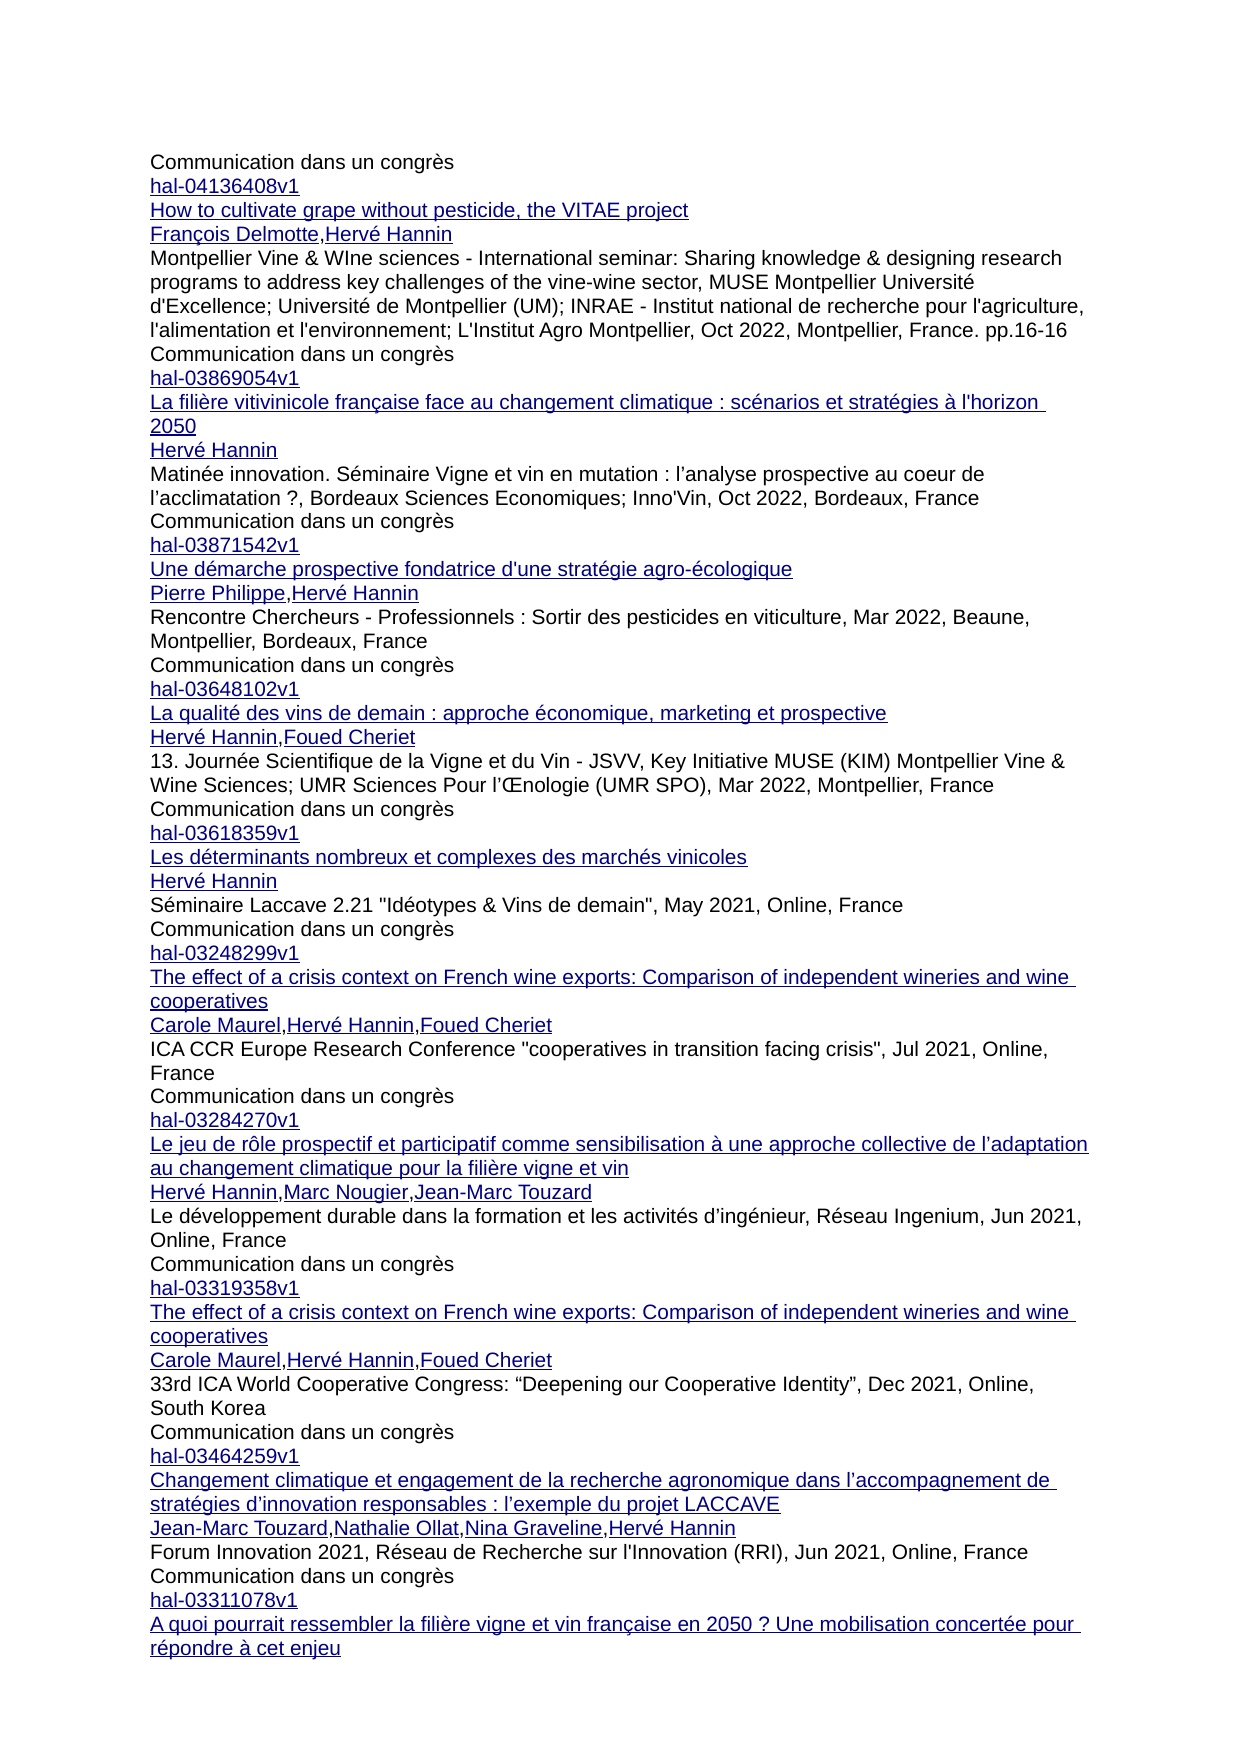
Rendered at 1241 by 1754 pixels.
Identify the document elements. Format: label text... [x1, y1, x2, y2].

table_cell Changement climatique et engagement de la recherche agronomique dans l’accompagnement de stratégies d’innovation responsables : l’exemple du projet LACCAVE Jean-Marc Touzard,Nathalie Ollat,Nina Graveline,Hervé Hannin Forum Innovation 2021, Réseau de Recherche sur l'Innovation (RRI), Jun 2021, Online, France Communication dans un congrès hal-03311078v1 [150, 1468, 1090, 1611]
table_cell La qualité des vins de demain : approche économique, marketing et prospective Hervé Hannin,Foued Cheriet 13. Journée Scientifique de la Vigne et du Vin - JSVV, Key Initiative MUSE (KIM) Montpellier Vine & Wine Sciences; UMR Sciences Pour l’Œnologie (UMR SPO), Mar 2022, Montpellier, France Communication dans un congrès hal-03618359v1 [150, 701, 1090, 845]
table_cell Une démarche prospective fondatrice d'une stratégie agro-écologique Pierre Philippe,Hervé Hannin Rencontre Chercheurs - Professionnels : Sortir des pesticides en viticulture, Mar 2022, Beaune, Montpellier, Bordeaux, France Communication dans un congrès hal-03648102v1 [150, 557, 1090, 701]
table_cell How to cultivate grape without pesticide, the VITAE project François Delmotte,Hervé Hannin Montpellier Vine & WIne sciences - International seminar: Sharing knowledge & designing research programs to address key challenges of the vine-wine sector, MUSE Montpellier Université d'Excellence; Université de Montpellier (UM); INRAE - Institut national de recherche pour l'agriculture, l'alimentation et l'environnement; L'Institut Agro Montpellier, Oct 2022, Montpellier, France. pp.16-16 Communication dans un congrès hal-03869054v1 [150, 198, 1090, 389]
table_cell Les déterminants nombreux et complexes des marchés vinicoles Hervé Hannin Séminaire Laccave 2.21 "Idéotypes & Vins de demain", May 2021, Online, France Communication dans un congrès hal-03248299v1 [150, 845, 1090, 964]
table_cell Communication dans un congrès hal-04136408v1 [150, 150, 1090, 198]
table_cell The effect of a crisis context on French wine exports: Comparison of independent wineries and wine cooperatives Carole Maurel,Hervé Hannin,Foued Cheriet 33rd ICA World Cooperative Congress: “Deepening our Cooperative Identity”, Dec 2021, Online, South Korea Communication dans un congrès hal-03464259v1 [150, 1300, 1090, 1468]
table_cell A quoi pourrait ressembler la filière vigne et vin française en 2050 ? Une mobilisation concertée pour répondre à cet enjeu [150, 1611, 1090, 1659]
table_cell La filière vitivinicole française face au changement climatique : scénarios et stratégies à l'horizon 2050 Hervé Hannin Matinée innovation. Séminaire Vigne et vin en mutation : l’analyse prospective au coeur de l’acclimatation ?, Bordeaux Sciences Economiques; Inno'Vin, Oct 2022, Bordeaux, France Communication dans un congrès hal-03871542v1 [150, 390, 1090, 557]
table_cell The effect of a crisis context on French wine exports: Comparison of independent wineries and wine cooperatives Carole Maurel,Hervé Hannin,Foued Cheriet ICA CCR Europe Research Conference "cooperatives in transition facing crisis", Jul 2021, Online, France Communication dans un congrès hal-03284270v1 [150, 965, 1090, 1132]
table_cell Le jeu de rôle prospectif et participatif comme sensibilisation à une approche collective de l’adaptation au changement climatique pour la filière vigne et vin Hervé Hannin,Marc Nougier,Jean-Marc Touzard Le développement durable dans la formation et les activités d’ingénieur, Réseau Ingenium, Jun 2021, Online, France Communication dans un congrès hal-03319358v1 [150, 1132, 1090, 1300]
